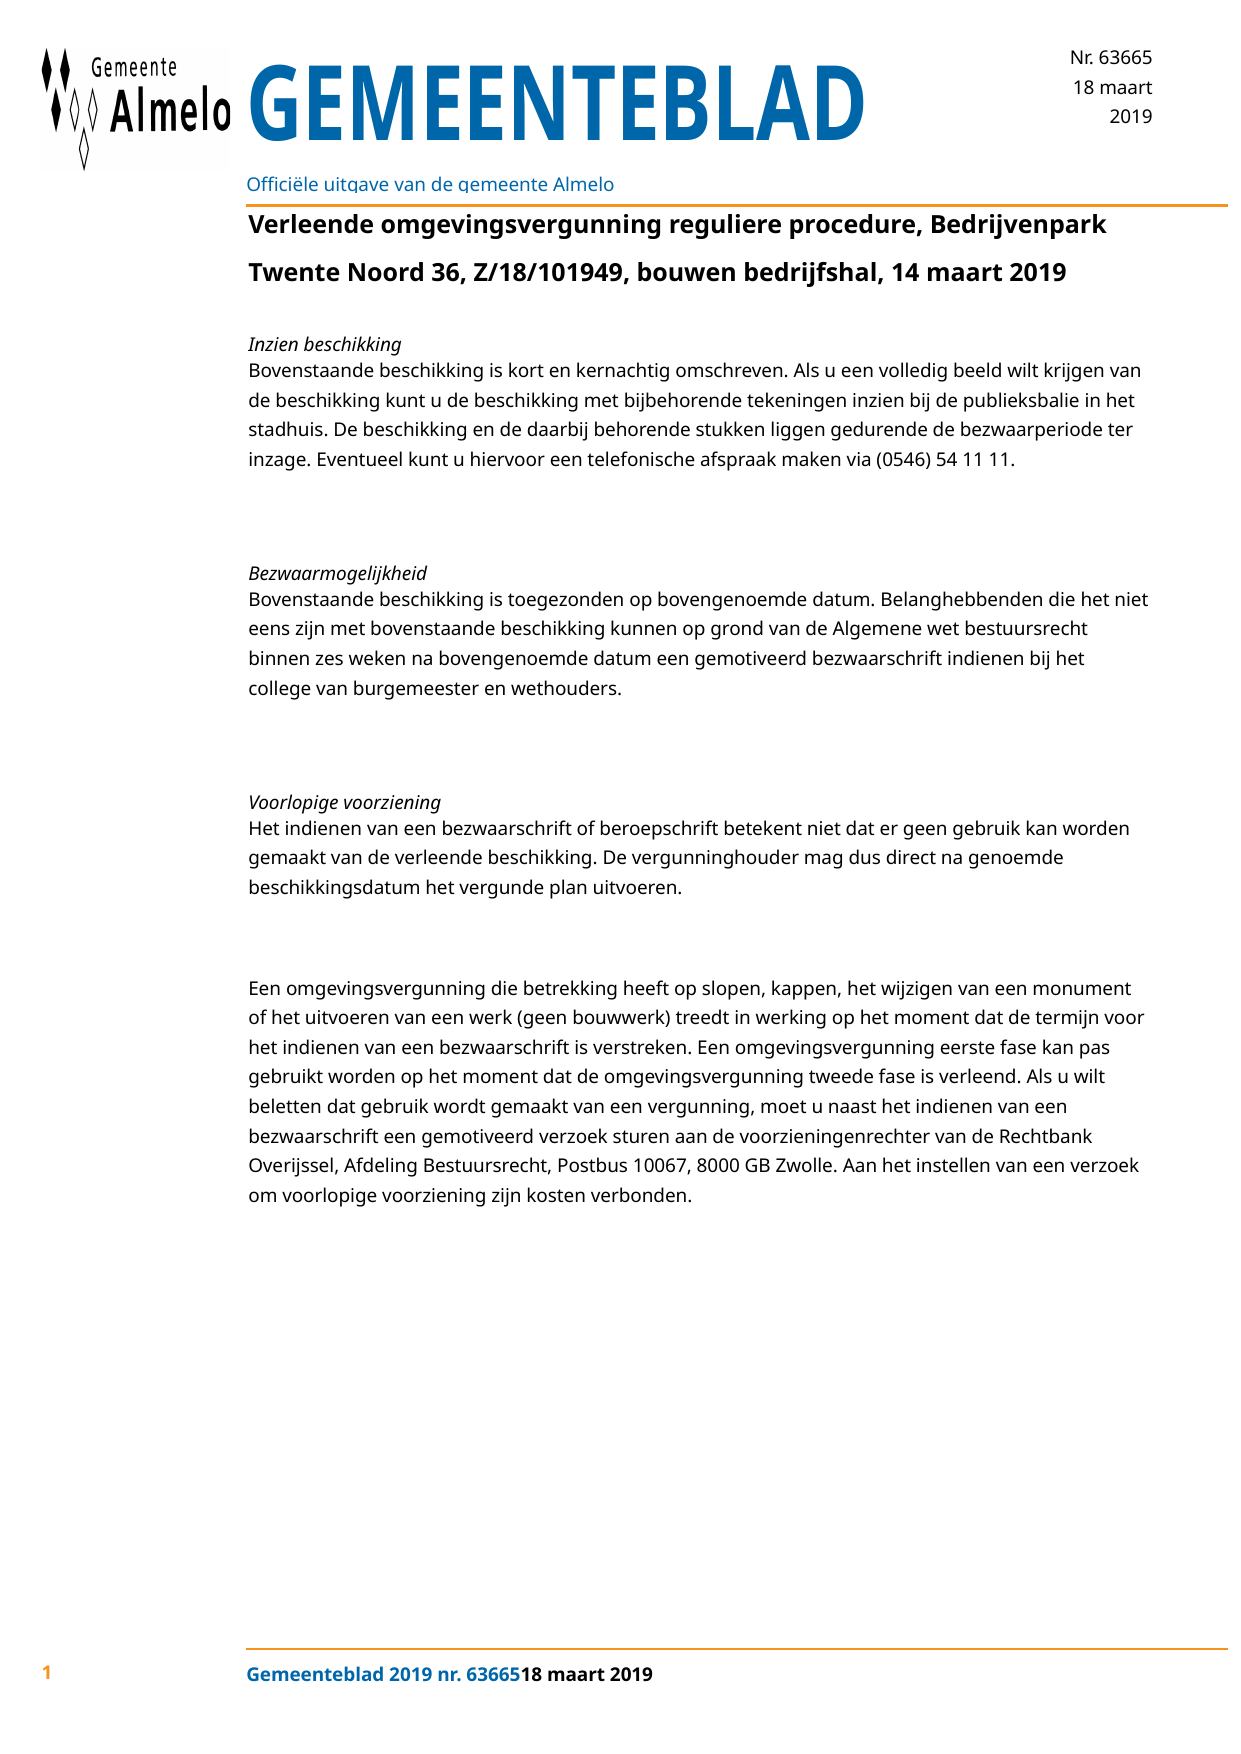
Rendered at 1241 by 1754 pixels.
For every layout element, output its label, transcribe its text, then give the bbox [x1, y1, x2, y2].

text Bovenstaande beschikking is toegezonden op bovengenoemde datum. Belanghebbenden die het niet eens zijn met bovenstaande beschikking kunnen op grond van de Algemene wet bestuursrecht binnen zes weken na bovengenoemde datum een gemotiveerd bezwaarschrift indienen bij het college van burgemeester en wethouders. [248, 586, 1152, 701]
text Een omgevingsvergunning die betrekking heeft op slopen, kappen, het wijzigen van een monument of het uitvoeren van een werk (geen bouwwerk) treedt in werking op het moment dat de termijn voor het indienen van een bezwaarschrift is verstreken. Een omgevingsvergunning eerste fase kan pas gebruikt worden op het moment dat de omgevingsvergunning tweede fase is verleend. Als u wilt beletten dat gebruik wordt gemaakt van een vergunning, moet u naast het indienen van een bezwaarschrift een gemotiveerd verzoek sturen aan de voorzieningenrechter van de Rechtbank Overijssel, Afdeling Bestuursrecht, Postbus 10067, 8000 GB Zwolle. Aan het instellen van een verzoek om voorlopige voorziening zijn kosten verbonden. [248, 975, 1152, 1208]
text Verleende omgevingsvergunning reguliere procedure, Bedrijvenpark Twente Noord 36, Z/18/101949, bouwen bedrijfshal, 14 maart 2019 [248, 207, 1152, 288]
text Het indienen van een bezwaarschrift of beroepschrift betekent niet dat er geen gebruik kan worden gemaakt van de verleende beschikking. De vergunninghouder mag dus direct na genoemde beschikkingsdatum het vergunde plan uitvoeren. [248, 815, 1152, 900]
text Voorlopige voorziening [248, 789, 1152, 815]
text Bezwaarmogelijkheid [248, 560, 1152, 586]
text Inzien beschikking [248, 331, 1152, 357]
text Bovenstaande beschikking is kort en kernachtig omschreven. Als u een volledig beeld wilt krijgen van de beschikking kunt u de beschikking met bijbehorende tekeningen inzien bij de publieksbalie in het stadhuis. De beschikking en de daarbij behorende stukken liggen gedurende de bezwaarperiode ter inzage. Eventueel kunt u hiervoor een telefonische afspraak maken via (0546) 54 11 11. [248, 357, 1152, 472]
picture [41, 47, 231, 172]
